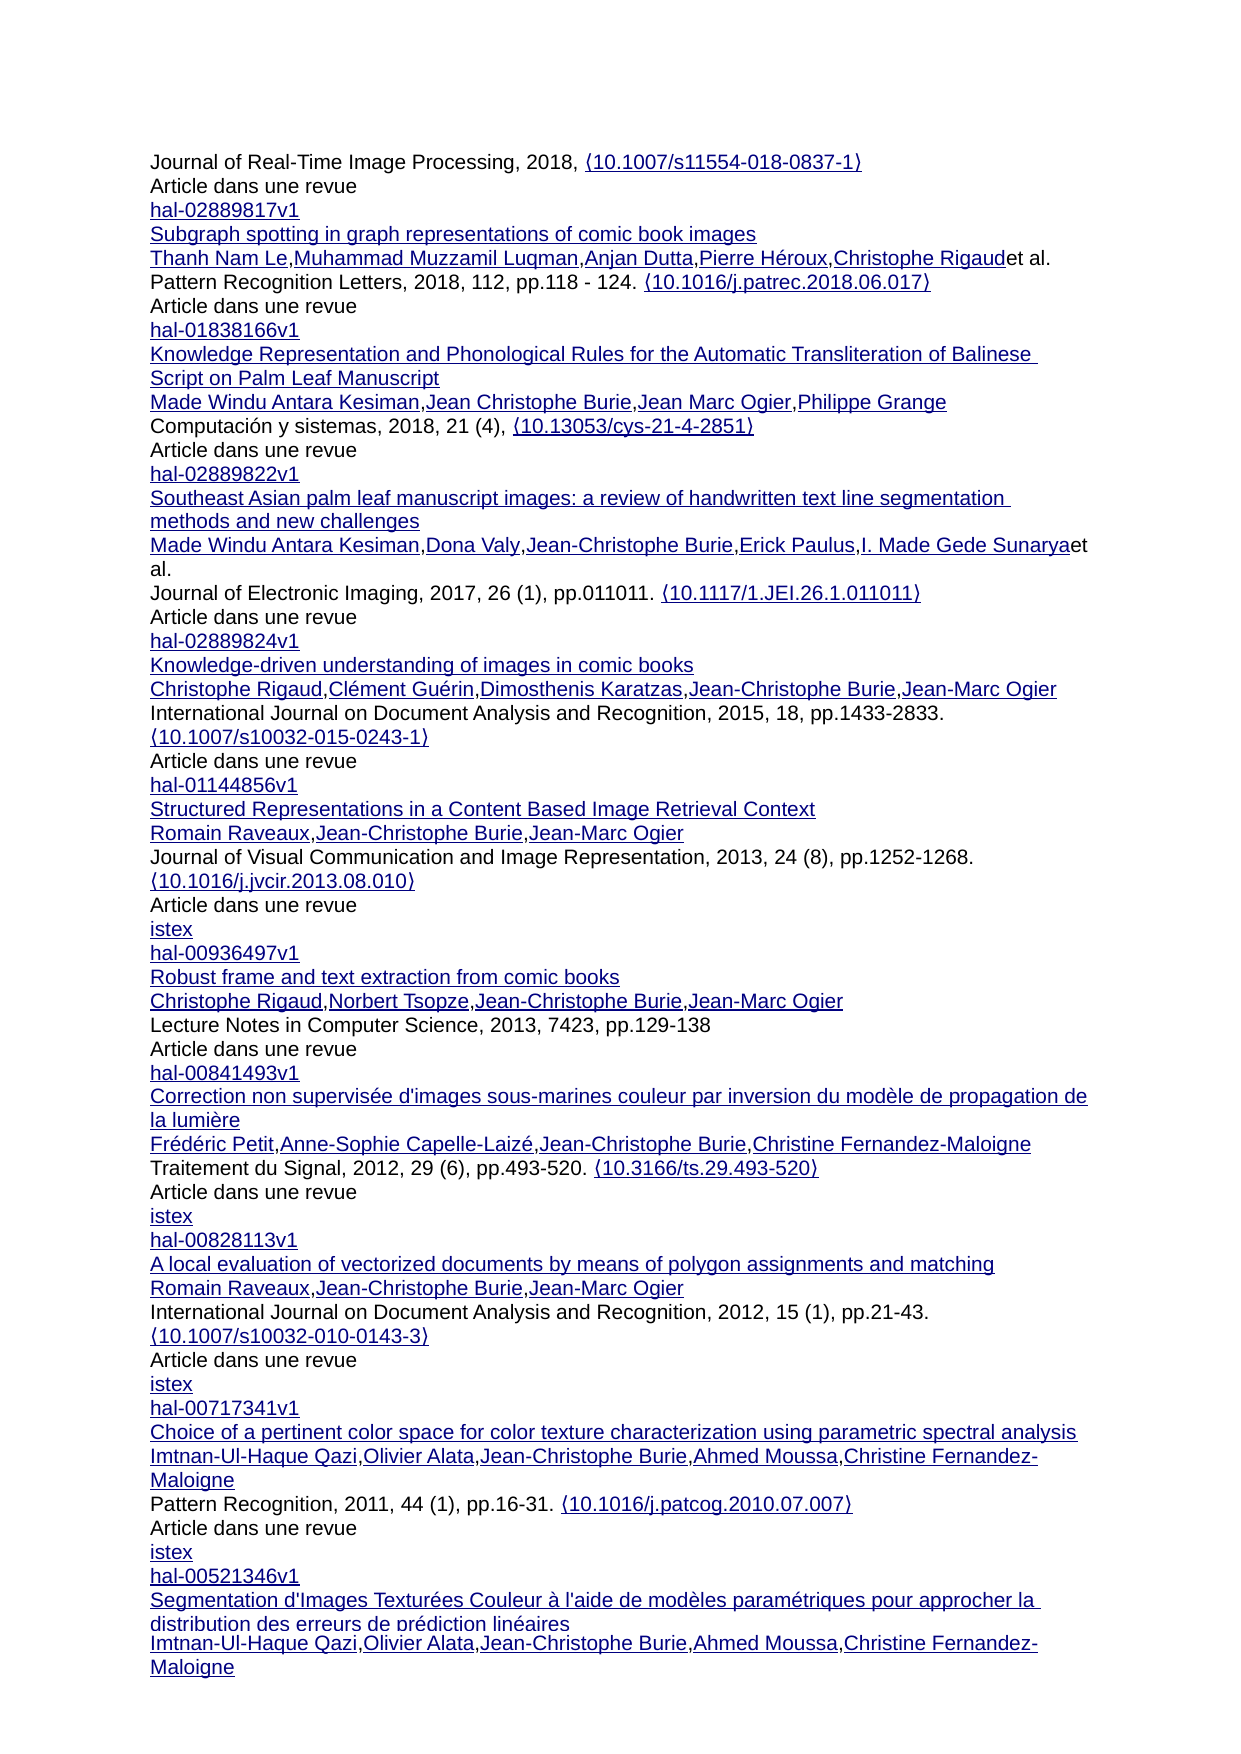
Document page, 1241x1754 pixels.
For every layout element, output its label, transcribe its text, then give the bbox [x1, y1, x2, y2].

table_cell Choice of a pertinent color space for color texture characterization using parametric spectral analysis Imtnan-Ul-Haque Qazi,Olivier Alata,Jean-Christophe Burie,Ahmed Moussa,Christine Fernandez-Maloigne Pattern Recognition, 2011, 44 (1), pp.16-31. ⟨10.1016/j.patcog.2010.07.007⟩ Article dans une revue istex hal-00521346v1 [150, 1420, 1090, 1587]
table_cell Subgraph spotting in graph representations of comic book images Thanh Nam Le,Muhammad Muzzamil Luqman,Anjan Dutta,Pierre Héroux,Christophe Rigaudet al. Pattern Recognition Letters, 2018, 112, pp.118 - 124. ⟨10.1016/j.patrec.2018.06.017⟩ Article dans une revue hal-01838166v1 [150, 222, 1090, 342]
table_cell Knowledge-driven understanding of images in comic books Christophe Rigaud,Clément Guérin,Dimosthenis Karatzas,Jean-Christophe Burie,Jean-Marc Ogier International Journal on Document Analysis and Recognition, 2015, 18, pp.1433-2833. ⟨10.1007/s10032-015-0243-1⟩ Article dans une revue hal-01144856v1 [150, 653, 1090, 797]
table_cell Robust frame and text extraction from comic books Christophe Rigaud,Norbert Tsopze,Jean-Christophe Burie,Jean-Marc Ogier Lecture Notes in Computer Science, 2013, 7423, pp.129-138 Article dans une revue hal-00841493v1 [150, 965, 1090, 1084]
table_cell Southeast Asian palm leaf manuscript images: a review of handwritten text line segmentation methods and new challenges Made Windu Antara Kesiman,Dona Valy,Jean-Christophe Burie,Erick Paulus,I. Made Gede Sunaryaet al. Journal of Electronic Imaging, 2017, 26 (1), pp.011011. ⟨10.1117/1.JEI.26.1.011011⟩ Article dans une revue hal-02889824v1 [150, 485, 1090, 653]
table_cell Journal of Real-Time Image Processing, 2018, ⟨10.1007/s11554-018-0837-1⟩ Article dans une revue hal-02889817v1 [150, 150, 1090, 222]
table_cell Structured Representations in a Content Based Image Retrieval Context Romain Raveaux,Jean-Christophe Burie,Jean-Marc Ogier Journal of Visual Communication and Image Representation, 2013, 24 (8), pp.1252-1268. ⟨10.1016/j.jvcir.2013.08.010⟩ Article dans une revue istex hal-00936497v1 [150, 797, 1090, 964]
table_cell A local evaluation of vectorized documents by means of polygon assignments and matching Romain Raveaux,Jean-Christophe Burie,Jean-Marc Ogier International Journal on Document Analysis and Recognition, 2012, 15 (1), pp.21-43. ⟨10.1007/s10032-010-0143-3⟩ Article dans une revue istex hal-00717341v1 [150, 1252, 1090, 1420]
table_cell Knowledge Representation and Phonological Rules for the Automatic Transliteration of Balinese Script on Palm Leaf Manuscript Made Windu Antara Kesiman,Jean Christophe Burie,Jean Marc Ogier,Philippe Grange Computación y sistemas, 2018, 21 (4), ⟨10.13053/cys-21-4-2851⟩ Article dans une revue hal-02889822v1 [150, 342, 1090, 485]
table_cell Correction non supervisée d'images sous-marines couleur par inversion du modèle de propagation de la lumière Frédéric Petit,Anne-Sophie Capelle-Laizé,Jean-Christophe Burie,Christine Fernandez-Maloigne Traitement du Signal, 2012, 29 (6), pp.493-520. ⟨10.3166/ts.29.493-520⟩ Article dans une revue istex hal-00828113v1 [150, 1084, 1090, 1252]
table_cell Segmentation d'Images Texturées Couleur à l'aide de modèles paramétriques pour approcher la distribution des erreurs de prédiction linéaires Imtnan-Ul-Haque Qazi,Olivier Alata,Jean-Christophe Burie,Ahmed Moussa,Christine Fernandez-Maloigne [150, 1588, 1090, 1679]
